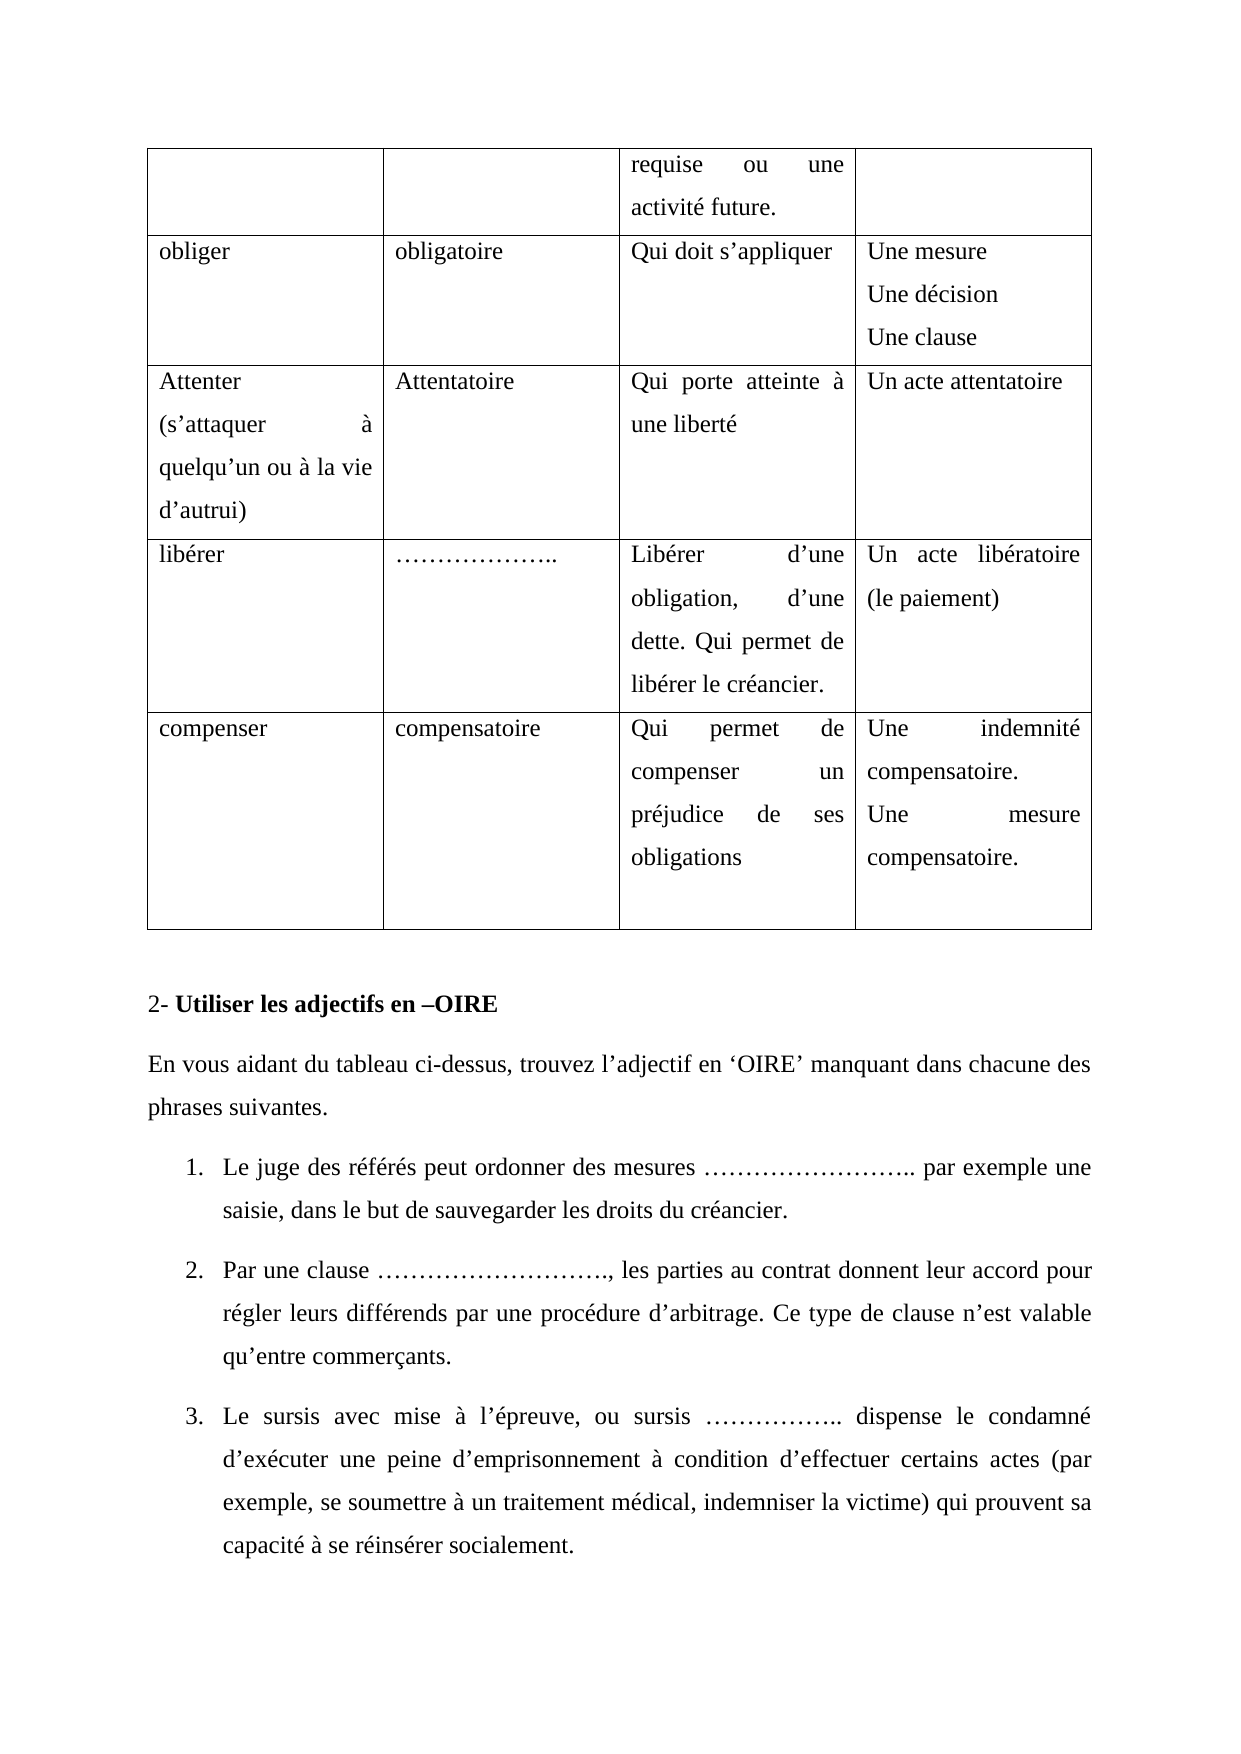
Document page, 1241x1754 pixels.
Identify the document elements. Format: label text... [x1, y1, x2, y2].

table_cell Un acte attentatoire [856, 366, 1091, 538]
list Par une clause ………………………., les parties au contrat donnent leur accord pour régler leurs différends par une procédure d’arbitrage. Ce type de clause n’est valable qu’entre commerçants. [185, 1255, 1093, 1370]
table_cell Attentatoire [384, 366, 619, 538]
table_cell ……………….. [384, 540, 619, 712]
table_cell [148, 149, 383, 235]
table_cell obliger [148, 236, 383, 365]
table_cell Qui porte atteinte à une liberté [620, 366, 855, 538]
table_cell compensatoire [384, 713, 619, 928]
table_cell Qui doit s’appliquer [620, 236, 855, 365]
text En vous aidant du tableau ci-dessus, trouvez l’adjectif en ‘OIRE’ manquant dans chacune des phrases suivantes. [148, 1049, 1093, 1121]
table_cell Une indemnité compensatoire. Une mesure compensatoire. [856, 713, 1091, 928]
table_cell Qui permet de compenser un préjudice de ses obligations [620, 713, 855, 928]
table_cell Libérer d’une obligation, d’une dette. Qui permet de libérer le créancier. [620, 540, 855, 712]
table_cell obligatoire [384, 236, 619, 365]
table_cell Un acte libératoire (le paiement) [856, 540, 1091, 712]
table_cell Attenter (s’attaquer à quelqu’un ou à la vie d’autrui) [148, 366, 383, 538]
table_cell [384, 149, 619, 235]
list Le juge des référés peut ordonner des mesures …………………….. par exemple une saisie, dans le but de sauvegarder les droits du créancier. [185, 1152, 1093, 1224]
table_cell libérer [148, 540, 383, 712]
table_cell requise ou une activité future. [620, 149, 855, 235]
table_cell [856, 149, 1091, 235]
list Le sursis avec mise à l’épreuve, ou sursis …………….. dispense le condamné d’exécuter une peine d’emprisonnement à condition d’effectuer certains actes (par exemple, se soumettre à un traitement médical, indemniser la victime) qui prouvent sa capacité à se réinsérer socialement. [185, 1401, 1093, 1559]
table_cell Une mesure Une décision Une clause [856, 236, 1091, 365]
text 2- Utiliser les adjectifs en –OIRE [148, 989, 1093, 1018]
table_cell compenser [148, 713, 383, 928]
